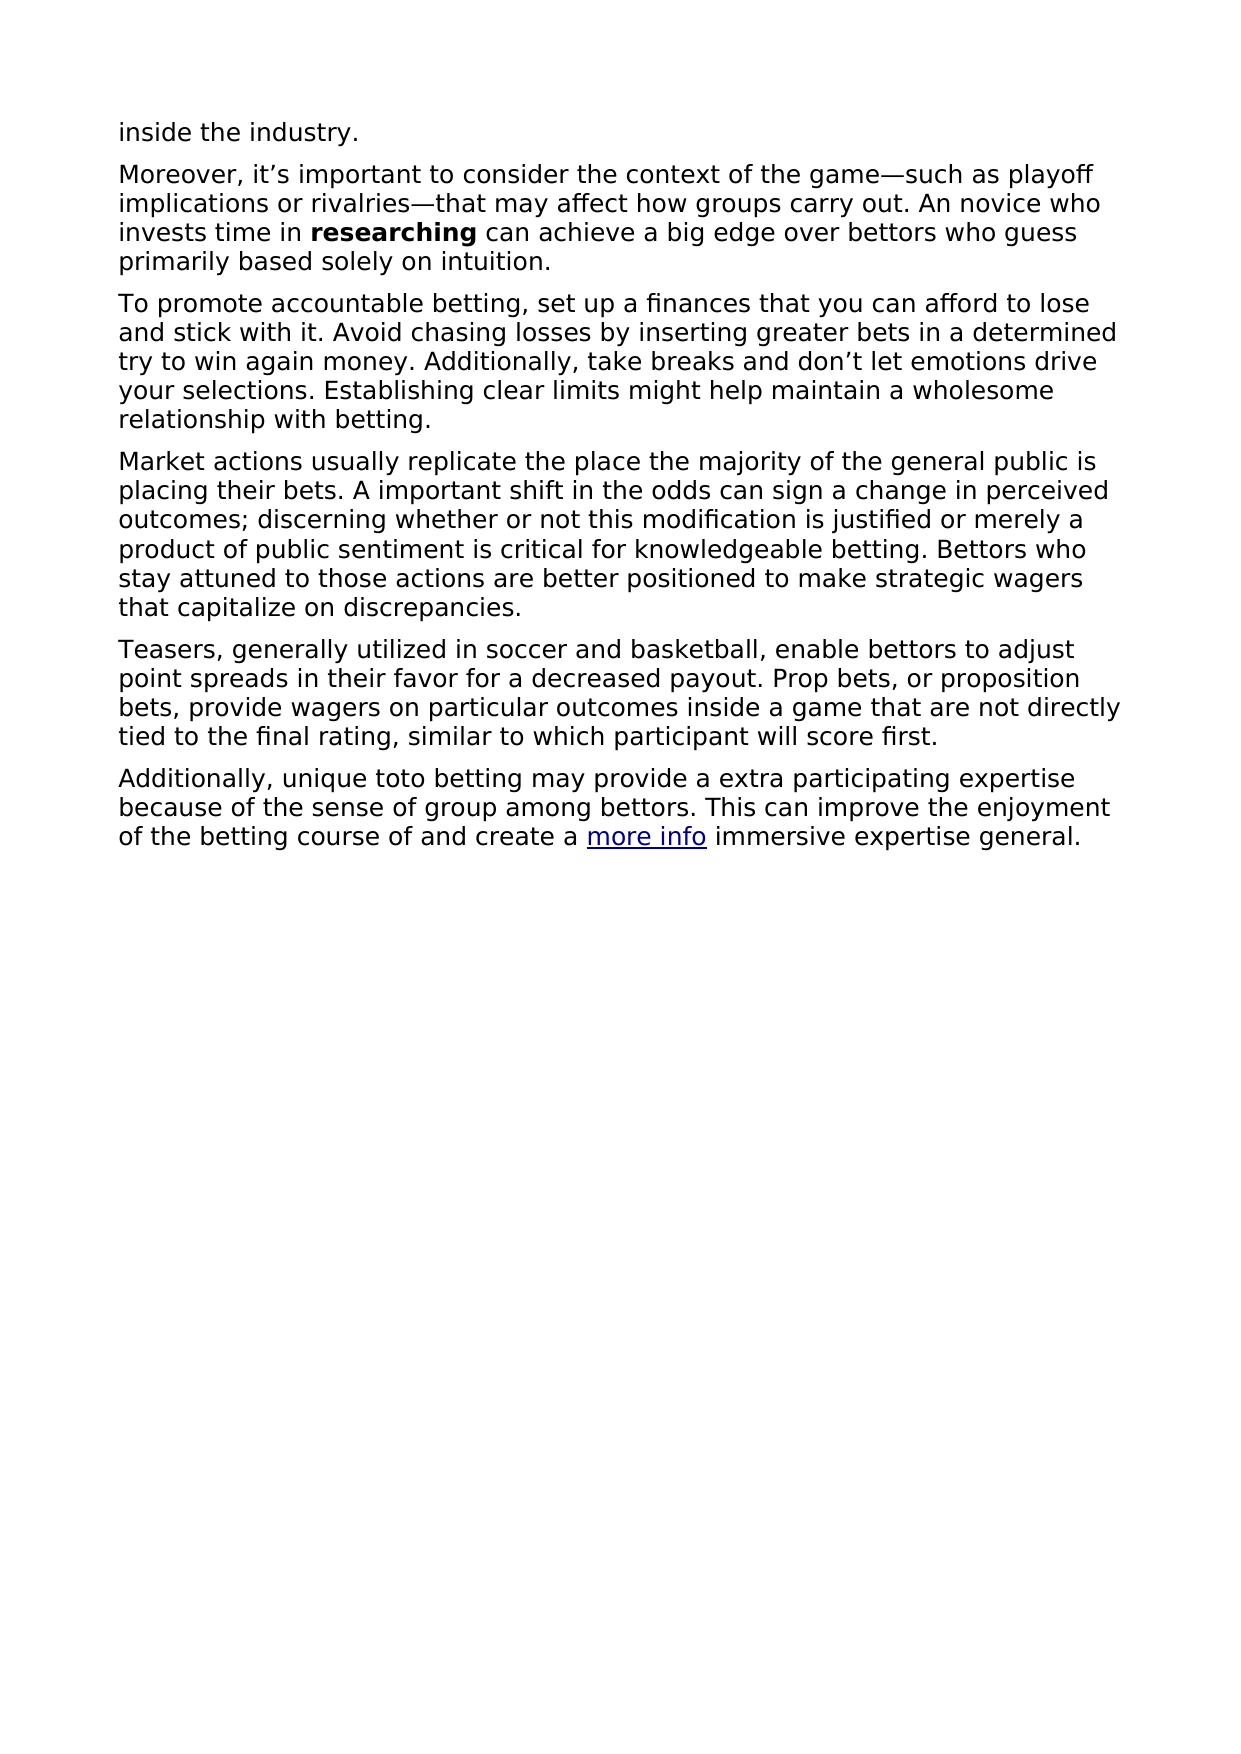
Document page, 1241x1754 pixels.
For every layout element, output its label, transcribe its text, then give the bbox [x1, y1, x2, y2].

text Moreover, it’s important to consider the context of the game—such as playoff implications or rivalries—that may affect how groups carry out. An novice who invests time in researching can achieve a big edge over bettors who guess primarily based solely on intuition. [118, 160, 1122, 276]
text Market actions usually replicate the place the majority of the general public is placing their bets. A important shift in the odds can sign a change in perceived outcomes; discerning whether or not this modification is justified or merely a product of public sentiment is critical for knowledgeable betting. Bettors who stay attuned to those actions are better positioned to make strategic wagers that capitalize on discrepancies. [118, 447, 1122, 622]
text inside the industry. [118, 118, 1122, 147]
text Additionally, unique toto betting may provide a extra participating expertise because of the sense of group among bettors. This can improve the enjoyment of the betting course of and create a more info immersive expertise general. [118, 764, 1122, 851]
text Teasers, generally utilized in soccer and basketball, enable bettors to adjust point spreads in their favor for a decreased payout. Prop bets, or proposition bets, provide wagers on particular outcomes inside a game that are not directly tied to the final rating, similar to which participant will score first. [118, 635, 1122, 751]
text To promote accountable betting, set up a finances that you can afford to lose and stick with it. Avoid chasing losses by inserting greater bets in a determined try to win again money. Additionally, take breaks and don’t let emotions drive your selections. Establishing clear limits might help maintain a wholesome relationship with betting. [118, 289, 1122, 435]
